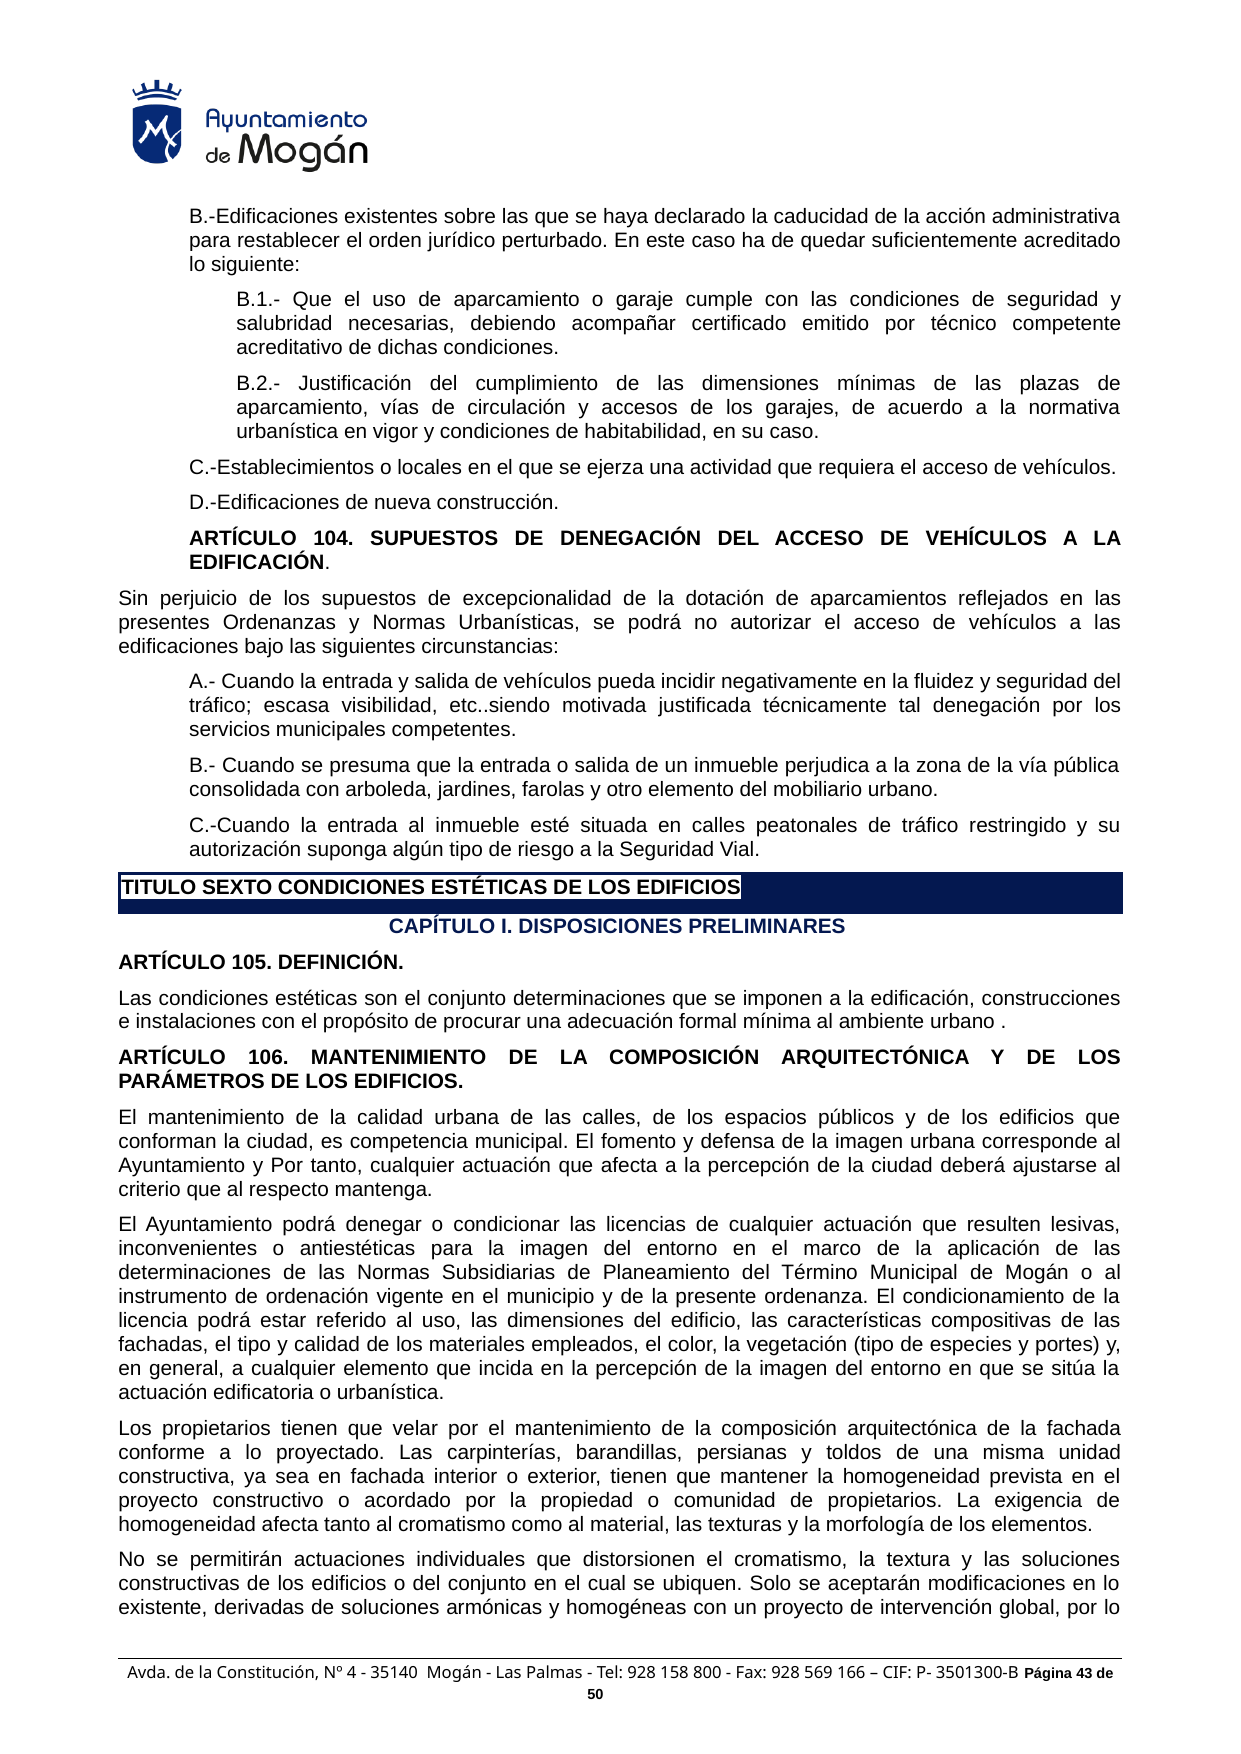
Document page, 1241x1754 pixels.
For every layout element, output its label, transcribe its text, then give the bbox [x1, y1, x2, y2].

text A.- Cuando la entrada y salida de vehículos pueda incidir negativamente en la fluidez y seguridad del tráfico; escasa visibilidad, etc..siendo motivada justificada técnicamente tal denegación por los servicios municipales competentes. [189, 669, 1122, 741]
text B.2.- Justificación del cumplimiento de las dimensiones mínimas de las plazas de aparcamiento, vías de circulación y accesos de los garajes, de acuerdo a la normativa urbanística en vigor y condiciones de habitabilidad, en su caso. [236, 371, 1122, 443]
text ARTÍCULO 104. SUPUESTOS DE DENEGACIÓN DEL ACCESO DE VEHÍCULOS A LA EDIFICACIÓN. [189, 526, 1122, 574]
picture [117, 58, 385, 190]
text Los propietarios tienen que velar por el mantenimiento de la composición arquitectónica de la fachada conforme a lo proyectado. Las carpinterías, barandillas, persianas y toldos de una misma unidad constructiva, ya sea en fachada interior o exterior, tienen que mantener la homogeneidad prevista en el proyecto constructivo o acordado por la propiedad o comunidad de propietarios. La exigencia de homogeneidad afecta tanto al cromatismo como al material, las texturas y la morfología de los elementos. [118, 1416, 1122, 1536]
text C.-Cuando la entrada al inmueble esté situada en calles peatonales de tráfico restringido y su autorización suponga algún tipo de riesgo a la Seguridad Vial. [189, 813, 1122, 861]
text No se permitirán actuaciones individuales que distorsionen el cromatismo, la textura y las soluciones constructivas de los edificios o del conjunto en el cual se ubiquen. Solo se aceptarán modificaciones en lo existente, derivadas de soluciones armónicas y homogéneas con un proyecto de intervención global, por lo [118, 1547, 1122, 1619]
text D.-Edificaciones de nueva construcción. [189, 490, 1122, 514]
table_header TITULO SEXTO CONDICIONES ESTÉTICAS DE LOS EDIFICIOS [118, 872, 1123, 914]
text ARTÍCULO 105. DEFINICIÓN. [118, 949, 1122, 973]
text B.- Cuando se presuma que la entrada o salida de un inmueble perjudica a la zona de la vía pública consolidada con arboleda, jardines, farolas y otro elemento del mobiliario urbano. [189, 753, 1122, 801]
text CAPÍTULO I. DISPOSICIONES PRELIMINARES [118, 914, 1122, 938]
text El mantenimiento de la calidad urbana de las calles, de los espacios públicos y de los edificios que conforman la ciudad, es competencia municipal. El fomento y defensa de la imagen urbana corresponde al Ayuntamiento y Por tanto, cualquier actuación que afecta a la percepción de la ciudad deberá ajustarse al criterio que al respecto mantenga. [118, 1105, 1122, 1201]
text B.1.- Que el uso de aparcamiento o garaje cumple con las condiciones de seguridad y salubridad necesarias, debiendo acompañar certificado emitido por técnico competente acreditativo de dichas condiciones. [236, 287, 1122, 359]
text ARTÍCULO 106. MANTENIMIENTO DE LA COMPOSICIÓN ARQUITECTÓNICA Y DE LOS PARÁMETROS DE LOS EDIFICIOS. [118, 1045, 1122, 1093]
text B.-Edificaciones existentes sobre las que se haya declarado la caducidad de la acción administrativa para restablecer el orden jurídico perturbado. En este caso ha de quedar suficientemente acreditado lo siguiente: [189, 203, 1122, 275]
text C.-Establecimientos o locales en el que se ejerza una actividad que requiera el acceso de vehículos. [189, 454, 1122, 478]
text El Ayuntamiento podrá denegar o condicionar las licencias de cualquier actuación que resulten lesivas, inconvenientes o antiestéticas para la imagen del entorno en el marco de la aplicación de las determinaciones de las Normas Subsidiarias de Planeamiento del Término Municipal de Mogán o al instrumento de ordenación vigente en el municipio y de la presente ordenanza. El condicionamiento de la licencia podrá estar referido al uso, las dimensiones del edificio, las características compositivas de las fachadas, el tipo y calidad de los materiales empleados, el color, la vegetación (tipo de especies y portes) y, en general, a cualquier elemento que incida en la percepción de la imagen del entorno en que se sitúa la actuación edificatoria o urbanística. [118, 1212, 1122, 1404]
text Las condiciones estéticas son el conjunto determinaciones que se imponen a la edificación, construcciones e instalaciones con el propósito de procurar una adecuación formal mínima al ambiente urbano . [118, 985, 1122, 1033]
text Sin perjuicio de los supuestos de excepcionalidad de la dotación de aparcamientos reflejados en las presentes Ordenanzas y Normas Urbanísticas, se podrá no autorizar el acceso de vehículos a las edificaciones bajo las siguientes circunstancias: [118, 586, 1122, 657]
